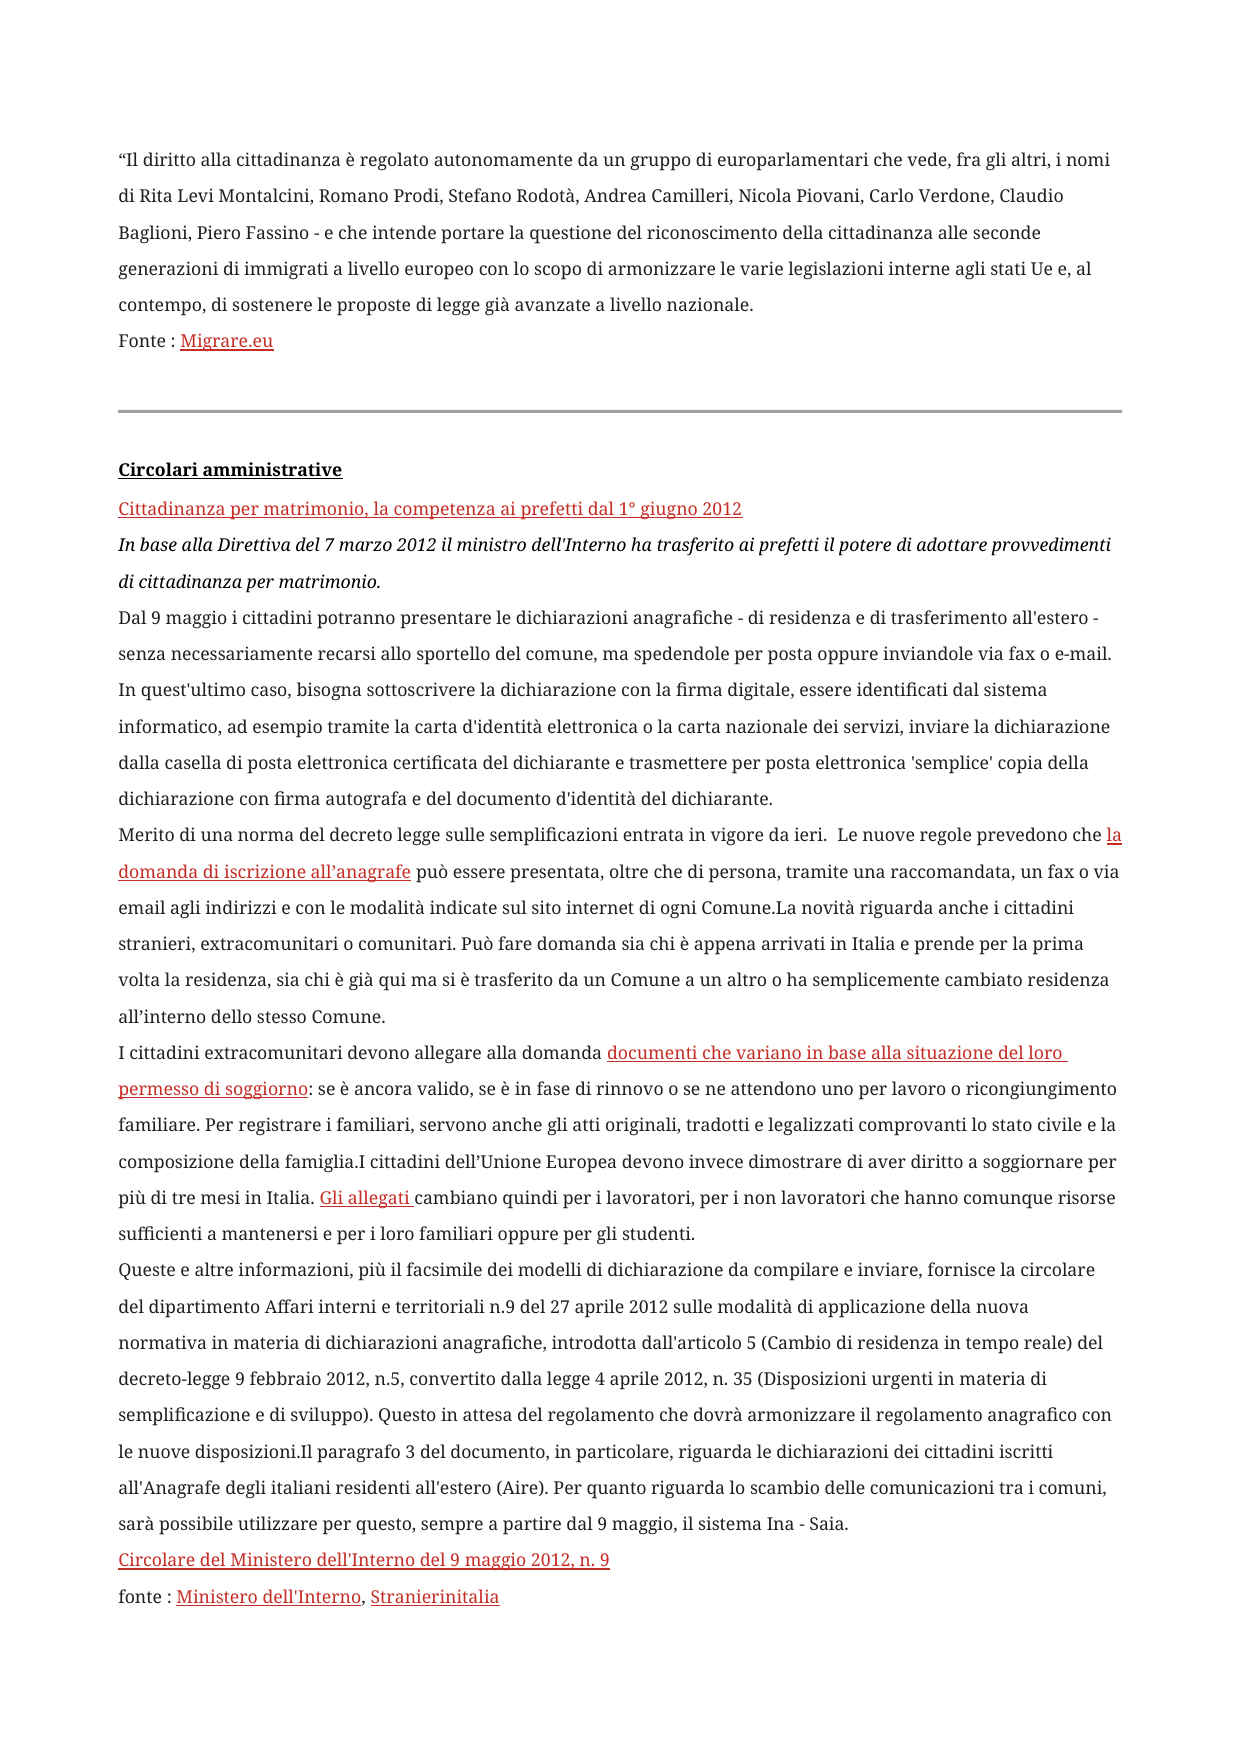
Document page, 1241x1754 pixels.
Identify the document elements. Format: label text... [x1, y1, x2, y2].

text Cittadinanza per matrimonio, la competenza ai prefetti dal 1° giugno 2012 In base alla Direttiva del 7 marzo 2012 il ministro dell'Interno ha trasferito ai prefetti il potere di adottare provvedimenti di cittadinanza per matrimonio. Dal 9 maggio i cittadini potranno presentare le dichiarazioni anagrafiche - di residenza e di trasferimento all'estero - senza necessariamente recarsi allo sportello del comune, ma spedendole per posta oppure inviandole via fax o e-mail. In quest'ultimo caso, bisogna sottoscrivere la dichiarazione con la firma digitale, essere identificati dal sistema informatico, ad esempio tramite la carta d'identità elettronica o la carta nazionale dei servizi, inviare la dichiarazione dalla casella di posta elettronica certificata del dichiarante e trasmettere per posta elettronica 'semplice' copia della dichiarazione con firma autografa e del documento d'identità del dichiarante. Merito di una norma del decreto legge sulle semplificazioni entrata in vigore da ieri. Le nuove regole prevedono che la domanda di iscrizione all’anagrafe può essere presentata, oltre che di persona, tramite una raccomandata, un fax o via email agli indirizzi e con le modalità indicate sul sito internet di ogni Comune.La novità riguarda anche i cittadini stranieri, extracomunitari o comunitari. Può fare domanda sia chi è appena arrivati in Italia e prende per la prima volta la residenza, sia chi è già qui ma si è trasferito da un Comune a un altro o ha semplicemente cambiato residenza all’interno dello stesso Comune. I cittadini extracomunitari devono allegare alla domanda documenti che variano in base alla situazione del loro permesso di soggiorno: se è ancora valido, se è in fase di rinnovo o se ne attendono uno per lavoro o ricongiungimento familiare. Per registrare i familiari, servono anche gli atti originali, tradotti e legalizzati comprovanti lo stato civile e la composizione della famiglia.I cittadini dell’Unione Europea devono invece dimostrare di aver diritto a soggiornare per più di tre mesi in Italia. Gli allegati cambiano quindi per i lavoratori, per i non lavoratori che hanno comunque risorse sufficienti a mantenersi e per i loro familiari oppure per gli studenti. Queste e altre informazioni, più il facsimile dei modelli di dichiarazione da compilare e inviare, fornisce la circolare del dipartimento Affari interni e territoriali n.9 del 27 aprile 2012 sulle modalità di applicazione della nuova normativa in materia di dichiarazioni anagrafiche, introdotta dall'articolo 5 (Cambio di residenza in tempo reale) del decreto-legge 9 febbraio 2012, n.5, convertito dalla legge 4 aprile 2012, n. 35 (Disposizioni urgenti in materia di semplificazione e di sviluppo). Questo in attesa del regolamento che dovrà armonizzare il regolamento anagrafico con le nuove disposizioni.Il paragrafo 3 del documento, in particolare, riguarda le dichiarazioni dei cittadini iscritti all'Anagrafe degli italiani residenti all'estero (Aire). Per quanto riguarda lo scambio delle comunicazioni tra i comuni, sarà possibile utilizzare per questo, sempre a partire dal 9 maggio, il sistema Ina - Saia. Circolare del Ministero dell'Interno del 9 maggio 2012, n. 9 fonte : Ministero dell'Interno, Stranierinitalia [118, 497, 1122, 1608]
text Circolari amministrative [118, 457, 1122, 482]
text “Il diritto alla cittadinanza è regolato autonomamente da un gruppo di europarlamentari che vede, fra gli altri, i nomi di Rita Levi Montalcini, Romano Prodi, Stefano Rodotà, Andrea Camilleri, Nicola Piovani, Carlo Verdone, Claudio Baglioni, Piero Fassino - e che intende portare la questione del riconoscimento della cittadinanza alle seconde generazioni di immigrati a livello europeo con lo scopo di armonizzare le varie legislazioni interne agli stati Ue e, al contempo, di sostenere le proposte di legge già avanzate a livello nazionale. Fonte : Migrare.eu [118, 148, 1122, 353]
